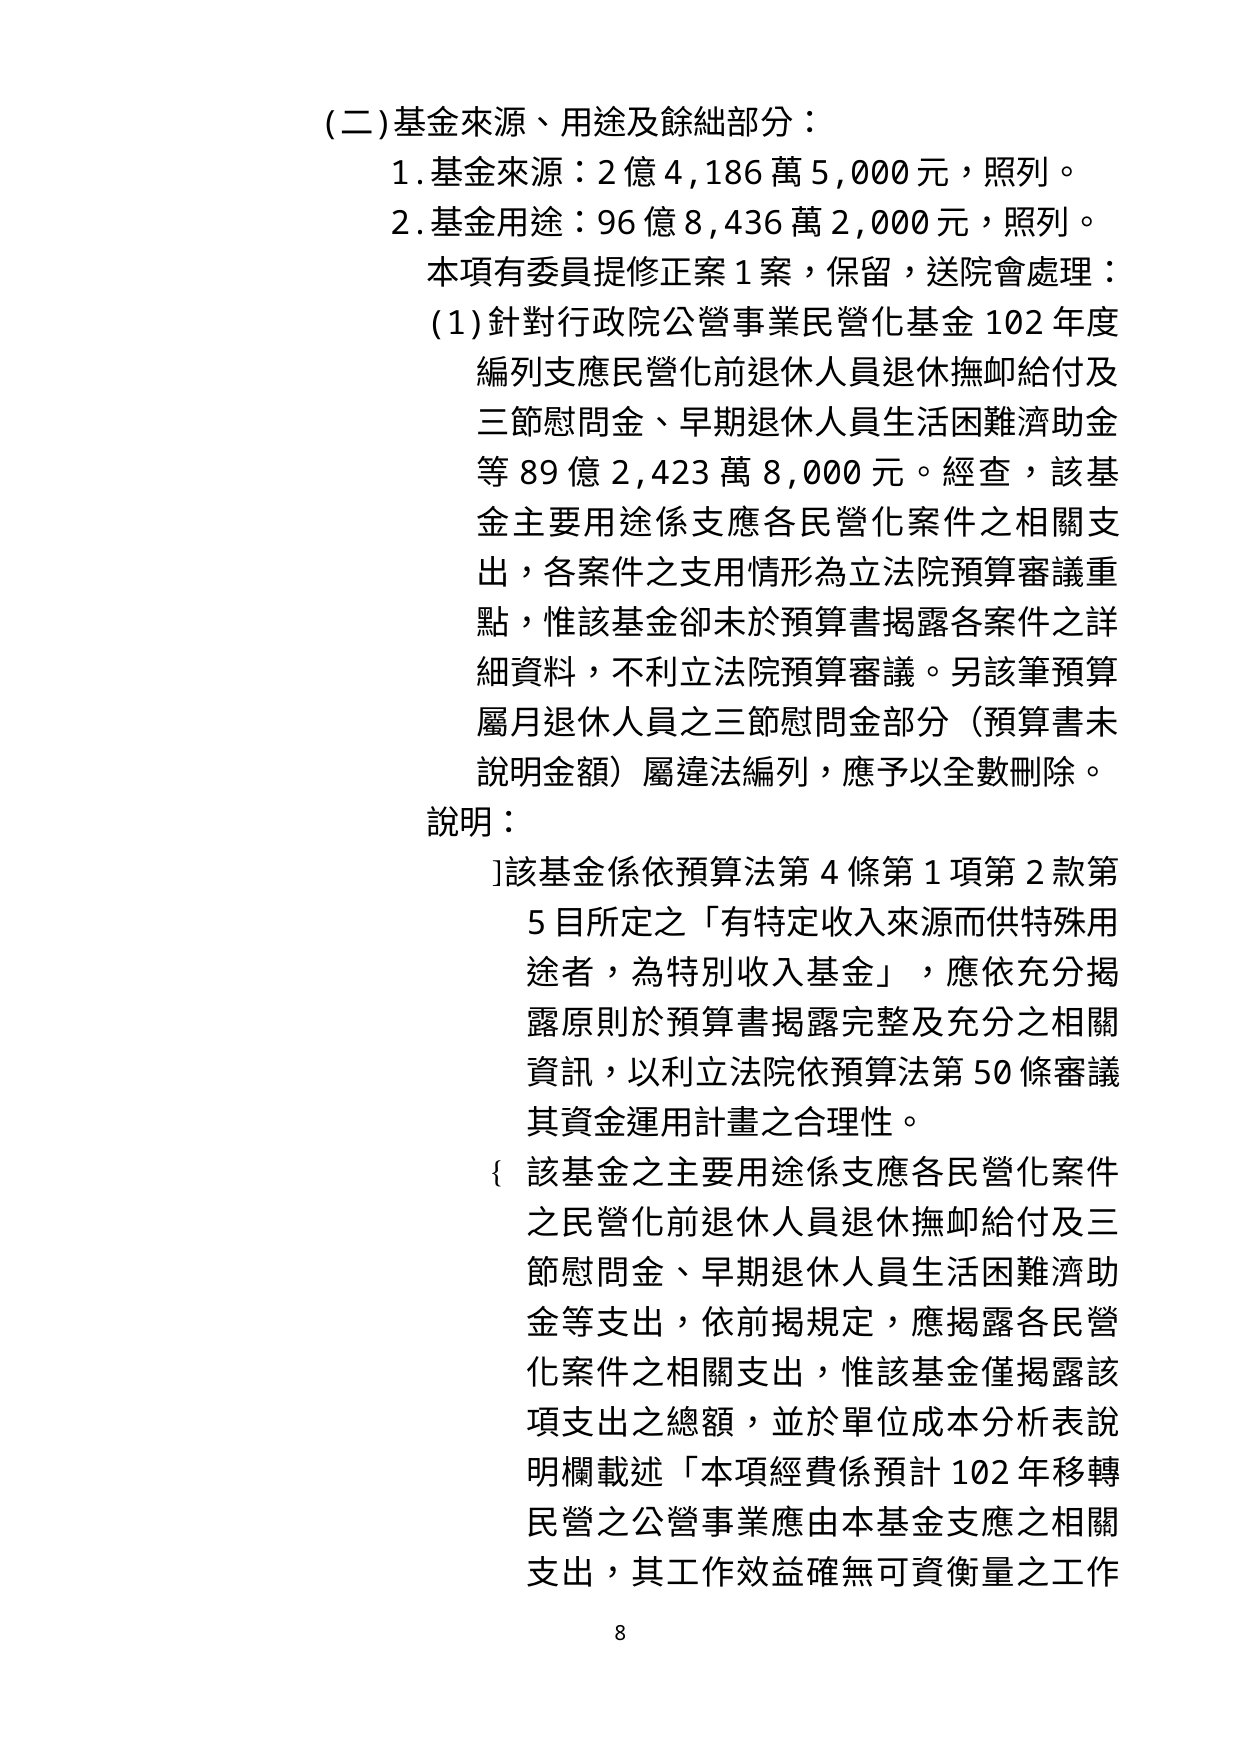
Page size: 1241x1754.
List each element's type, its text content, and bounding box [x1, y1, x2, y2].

text 本項有委員提修正案1案，保留，送院會處理： [426, 244, 1151, 294]
text (二)基金來源、用途及餘絀部分： [320, 94, 1120, 144]
text 1.基金來源：2億4,186萬5,000元，照列。 [390, 144, 1120, 194]
text 該基金係依預算法第4條第1項第2款第5目所定之「有特定收入來源而供特殊用途者，為特別收入基金」，應依充分揭露原則於預算書揭露完整及充分之相關資訊，以利立法院依預算法第50條審議其資金運用計畫之合理性。 [492, 844, 1120, 1144]
text 說明： [426, 794, 1120, 844]
text  該基金之主要用途係支應各民營化案件之民營化前退休人員退休撫卹給付及三節慰問金、早期退休人員生活困難濟助金等支出，依前揭規定，應揭露各民營化案件之相關支出，惟該基金僅揭露該項支出之總額，並於單位成本分析表說明欄載述「本項經費係預計102年移轉民營之公營事業應由本基金支應之相關支出，其工作效益確無可資衡量之工作 [492, 1144, 1120, 1594]
text (1)針對行政院公營事業民營化基金102年度編列支應民營化前退休人員退休撫卹給付及三節慰問金、早期退休人員生活困難濟助金等89億2,423萬8,000元。經查，該基金主要用途係支應各民營化案件之相關支出，各案件之支用情形為立法院預算審議重點，惟該基金卻未於預算書揭露各案件之詳細資料，不利立法院預算審議。另該筆預算屬月退休人員之三節慰問金部分（預算書未說明金額）屬違法編列，應予以全數刪除。 [426, 294, 1120, 794]
text 2.基金用途：96億8,436萬2,000元，照列。 [390, 194, 1120, 244]
